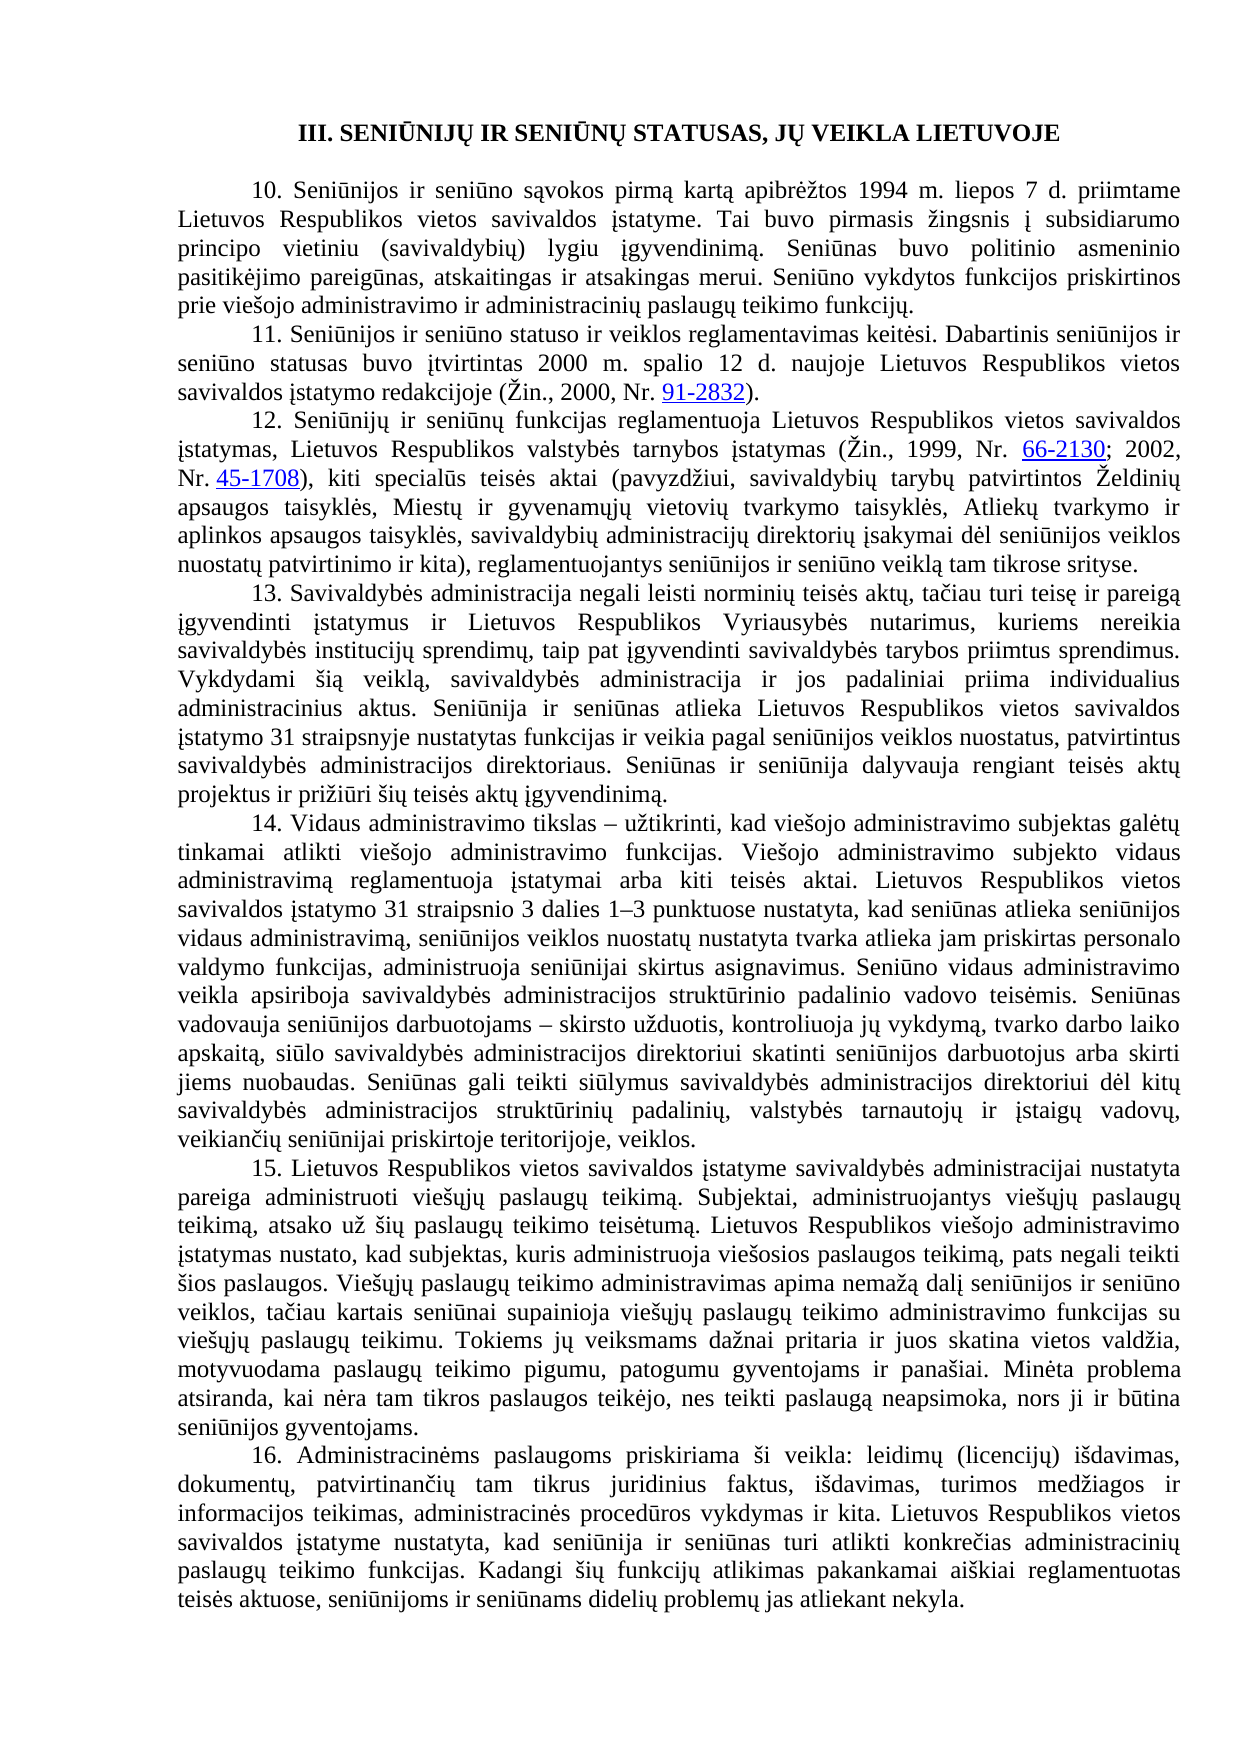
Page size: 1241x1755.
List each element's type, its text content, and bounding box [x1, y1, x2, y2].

text 16. Administracinėms paslaugoms priskiriama ši veikla: leidimų (licencijų) išdavimas, dokumentų, patvirtinančių tam tikrus juridinius faktus, išdavimas, turimos medžiagos ir informacijos teikimas, administracinės procedūros vykdymas ir kita. Lietuvos Respublikos vietos savivaldos įstatyme nustatyta, kad seniūnija ir seniūnas turi atlikti konkrečias administracinių paslaugų teikimo funkcijas. Kadangi šių funkcijų atlikimas pakankamai aiškiai reglamentuotas teisės aktuose, seniūnijoms ir seniūnams didelių problemų jas atliekant nekyla. [177, 1441, 1181, 1613]
text 12. Seniūnijų ir seniūnų funkcijas reglamentuoja Lietuvos Respublikos vietos savivaldos įstatymas, Lietuvos Respublikos valstybės tarnybos įstatymas (Žin., 1999, Nr. 66-2130; 2002, Nr. 45-1708), kiti specialūs teisės aktai (pavyzdžiui, savivaldybių tarybų patvirtintos Želdinių apsaugos taisyklės, Miestų ir gyvenamųjų vietovių tvarkymo taisyklės, Atliekų tvarkymo ir aplinkos apsaugos taisyklės, savivaldybių administracijų direktorių įsakymai dėl seniūnijos veiklos nuostatų patvirtinimo ir kita), reglamentuojantys seniūnijos ir seniūno veiklą tam tikrose srityse. [177, 406, 1181, 578]
text III. SENIŪNIJŲ IR SENIŪNŲ STATUSAS, JŲ VEIKLA LIETUVOJE [177, 118, 1181, 147]
text 13. Savivaldybės administracija negali leisti norminių teisės aktų, tačiau turi teisę ir pareigą įgyvendinti įstatymus ir Lietuvos Respublikos Vyriausybės nutarimus, kuriems nereikia savivaldybės institucijų sprendimų, taip pat įgyvendinti savivaldybės tarybos priimtus sprendimus. Vykdydami šią veiklą, savivaldybės administracija ir jos padaliniai priima individualius administracinius aktus. Seniūnija ir seniūnas atlieka Lietuvos Respublikos vietos savivaldos įstatymo 31 straipsnyje nustatytas funkcijas ir veikia pagal seniūnijos veiklos nuostatus, patvirtintus savivaldybės administracijos direktoriaus. Seniūnas ir seniūnija dalyvauja rengiant teisės aktų projektus ir prižiūri šių teisės aktų įgyvendinimą. [177, 578, 1181, 808]
text 10. Seniūnijos ir seniūno sąvokos pirmą kartą apibrėžtos 1994 m. liepos 7 d. priimtame Lietuvos Respublikos vietos savivaldos įstatyme. Tai buvo pirmasis žingsnis į subsidiarumo principo vietiniu (savivaldybių) lygiu įgyvendinimą. Seniūnas buvo politinio asmeninio pasitikėjimo pareigūnas, atskaitingas ir atsakingas merui. Seniūno vykdytos funkcijos priskirtinos prie viešojo administravimo ir administracinių paslaugų teikimo funkcijų. [177, 176, 1181, 319]
text 11. Seniūnijos ir seniūno statuso ir veiklos reglamentavimas keitėsi. Dabartinis seniūnijos ir seniūno statusas buvo įtvirtintas 2000 m. spalio 12 d. naujoje Lietuvos Respublikos vietos savivaldos įstatymo redakcijoje (Žin., 2000, Nr. 91-2832). [177, 319, 1181, 406]
text 14. Vidaus administravimo tikslas – užtikrinti, kad viešojo administravimo subjektas galėtų tinkamai atlikti viešojo administravimo funkcijas. Viešojo administravimo subjekto vidaus administravimą reglamentuoja įstatymai arba kiti teisės aktai. Lietuvos Respublikos vietos savivaldos įstatymo 31 straipsnio 3 dalies 1–3 punktuose nustatyta, kad seniūnas atlieka seniūnijos vidaus administravimą, seniūnijos veiklos nuostatų nustatyta tvarka atlieka jam priskirtas personalo valdymo funkcijas, administruoja seniūnijai skirtus asignavimus. Seniūno vidaus administravimo veikla apsiriboja savivaldybės administracijos struktūrinio padalinio vadovo teisėmis. Seniūnas vadovauja seniūnijos darbuotojams – skirsto užduotis, kontroliuoja jų vykdymą, tvarko darbo laiko apskaitą, siūlo savivaldybės administracijos direktoriui skatinti seniūnijos darbuotojus arba skirti jiems nuobaudas. Seniūnas gali teikti siūlymus savivaldybės administracijos direktoriui dėl kitų savivaldybės administracijos struktūrinių padalinių, valstybės tarnautojų ir įstaigų vadovų, veikiančių seniūnijai priskirtoje teritorijoje, veiklos. [177, 808, 1181, 1153]
text 15. Lietuvos Respublikos vietos savivaldos įstatyme savivaldybės administracijai nustatyta pareiga administruoti viešųjų paslaugų teikimą. Subjektai, administruojantys viešųjų paslaugų teikimą, atsako už šių paslaugų teikimo teisėtumą. Lietuvos Respublikos viešojo administravimo įstatymas nustato, kad subjektas, kuris administruoja viešosios paslaugos teikimą, pats negali teikti šios paslaugos. Viešųjų paslaugų teikimo administravimas apima nemažą dalį seniūnijos ir seniūno veiklos, tačiau kartais seniūnai supainioja viešųjų paslaugų teikimo administravimo funkcijas su viešųjų paslaugų teikimu. Tokiems jų veiksmams dažnai pritaria ir juos skatina vietos valdžia, motyvuodama paslaugų teikimo pigumu, patogumu gyventojams ir panašiai. Minėta problema atsiranda, kai nėra tam tikros paslaugos teikėjo, nes teikti paslaugą neapsimoka, nors ji ir būtina seniūnijos gyventojams. [177, 1153, 1181, 1441]
